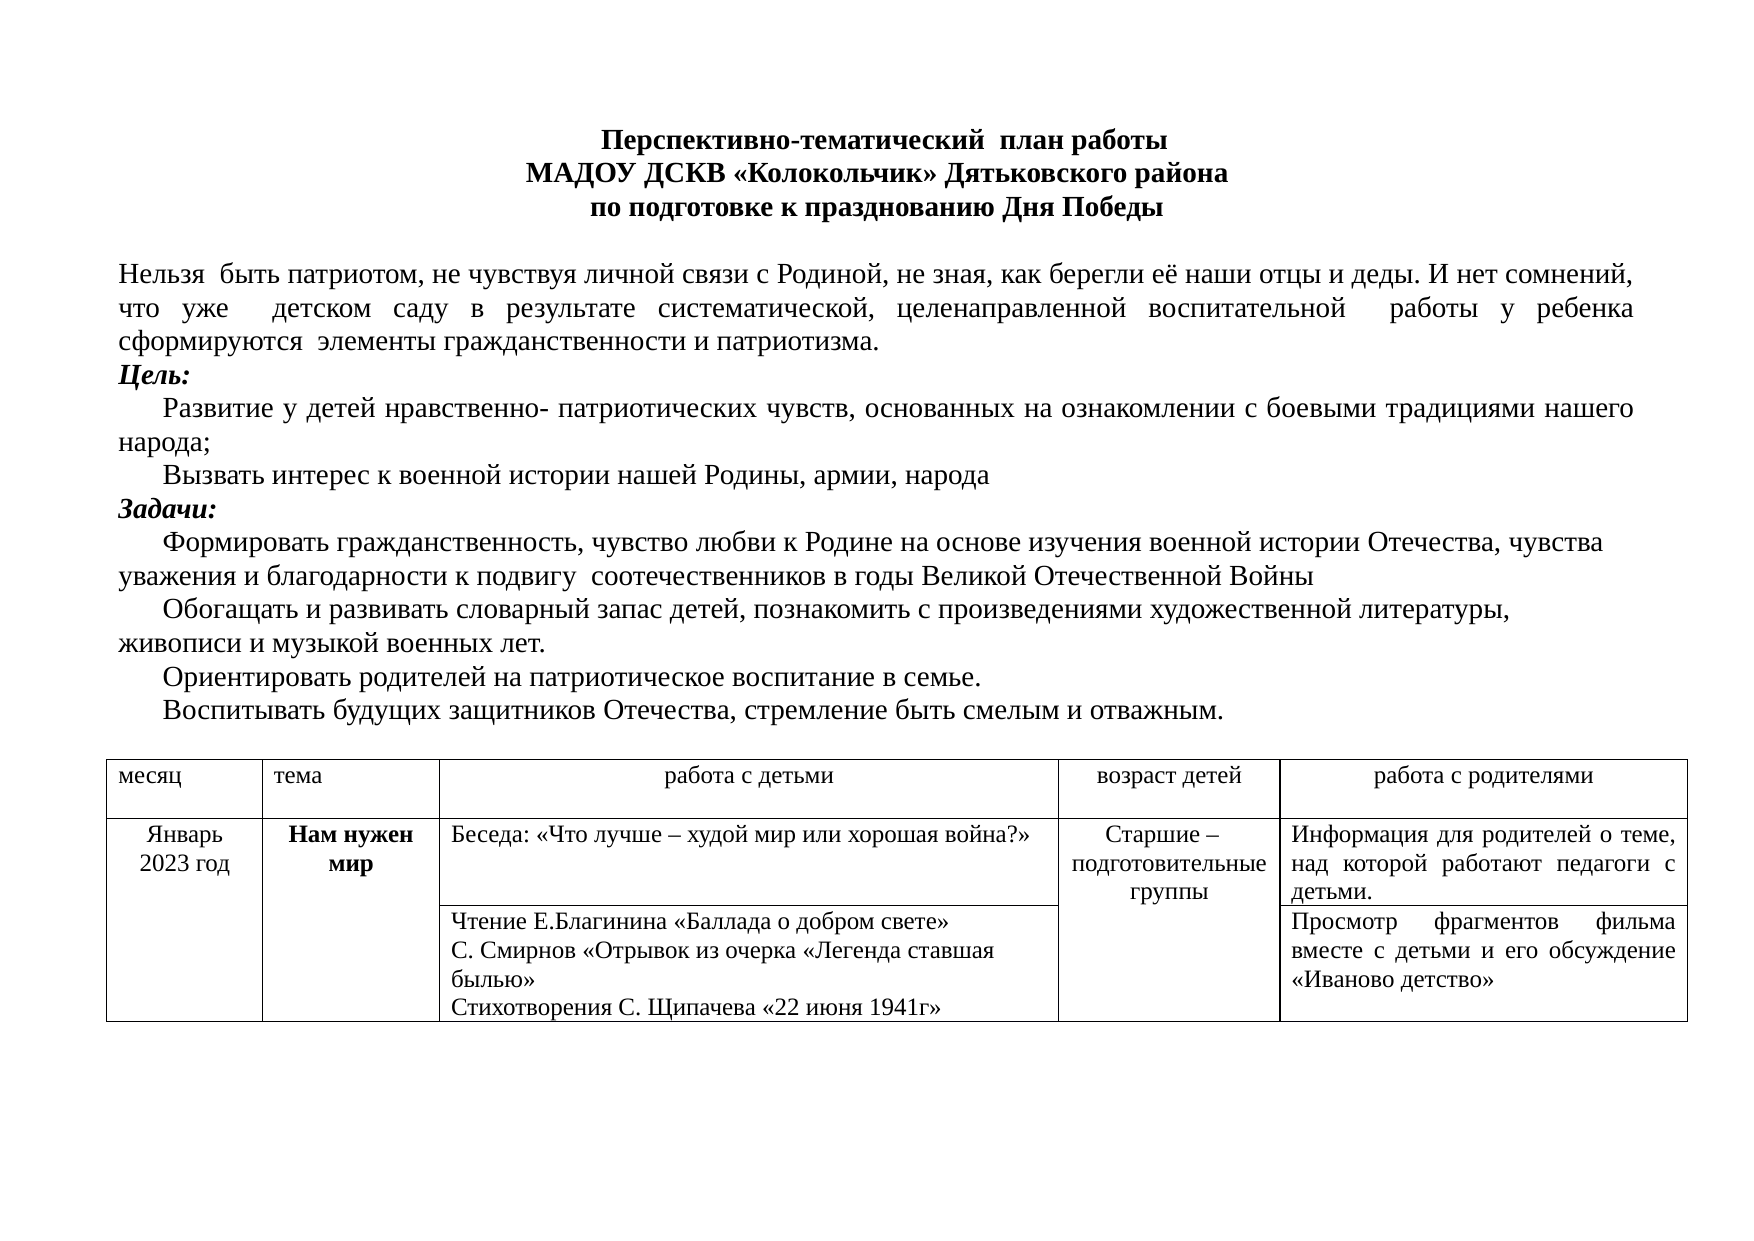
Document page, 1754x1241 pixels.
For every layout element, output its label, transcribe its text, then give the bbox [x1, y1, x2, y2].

text МАДОУ ДСКВ «Колокольчик» Дятьковского района [118, 156, 1636, 189]
table_header тема [263, 760, 439, 818]
text Формировать гражданственность, чувство любви к Родине на основе изучения военной истории Отечества, чувства уважения и благодарности к подвигу соотечественников в годы Великой Отечественной Войны [118, 524, 1636, 592]
text по подготовке к празднованию Дня Победы [118, 189, 1636, 223]
table_cell Просмотр фрагментов фильма вместе с детьми и его обсуждение «Иваново детство» [1281, 906, 1687, 1021]
table_header возраст детей [1059, 760, 1279, 818]
table_header работа с детьми [440, 760, 1058, 818]
text Воспитывать будущих защитников Отечества, стремление быть смелым и отважным. [162, 692, 1636, 726]
text Развитие у детей нравственно- патриотических чувств, основанных на ознакомлении с боевыми традициями нашего народа; [118, 390, 1636, 457]
table_cell Январь 2023 год [107, 819, 262, 1021]
table_header работа с родителями [1281, 760, 1687, 818]
text Задачи: [118, 491, 1636, 524]
text Нельзя быть патриотом, не чувствуя личной связи с Родиной, не зная, как берегли её наши отцы и деды. И нет сомнений, что уже детском саду в результате систематической, целенаправленной воспитательной работы у ребенка сформируются элементы гражданственности и патриотизма. [118, 256, 1636, 357]
text Цель: [118, 357, 1636, 390]
table_header месяц [107, 760, 262, 818]
table_cell Беседа: «Что лучше – худой мир или хорошая война?» [440, 819, 1058, 905]
table_cell Чтение Е.Благинина «Баллада о добром свете» С. Смирнов «Отрывок из очерка «Легенда ставшая былью» Стихотворения С. Щипачева «22 июня 1941г» [440, 906, 1058, 1021]
table_cell Нам нужен мир [263, 819, 439, 1021]
text Ориентировать родителей на патриотическое воспитание в семье. [162, 659, 1636, 692]
text Обогащать и развивать словарный запас детей, познакомить с произведениями художественной литературы, живописи и музыкой военных лет. [118, 592, 1636, 659]
table_cell Информация для родителей о теме, над которой работают педагоги с детьми. [1281, 819, 1687, 905]
text Перспективно-тематический план работы [118, 122, 1636, 156]
text Вызвать интерес к военной истории нашей Родины, армии, народа [162, 457, 1636, 491]
table_cell Старшие –подготовительные группы [1059, 819, 1279, 1021]
